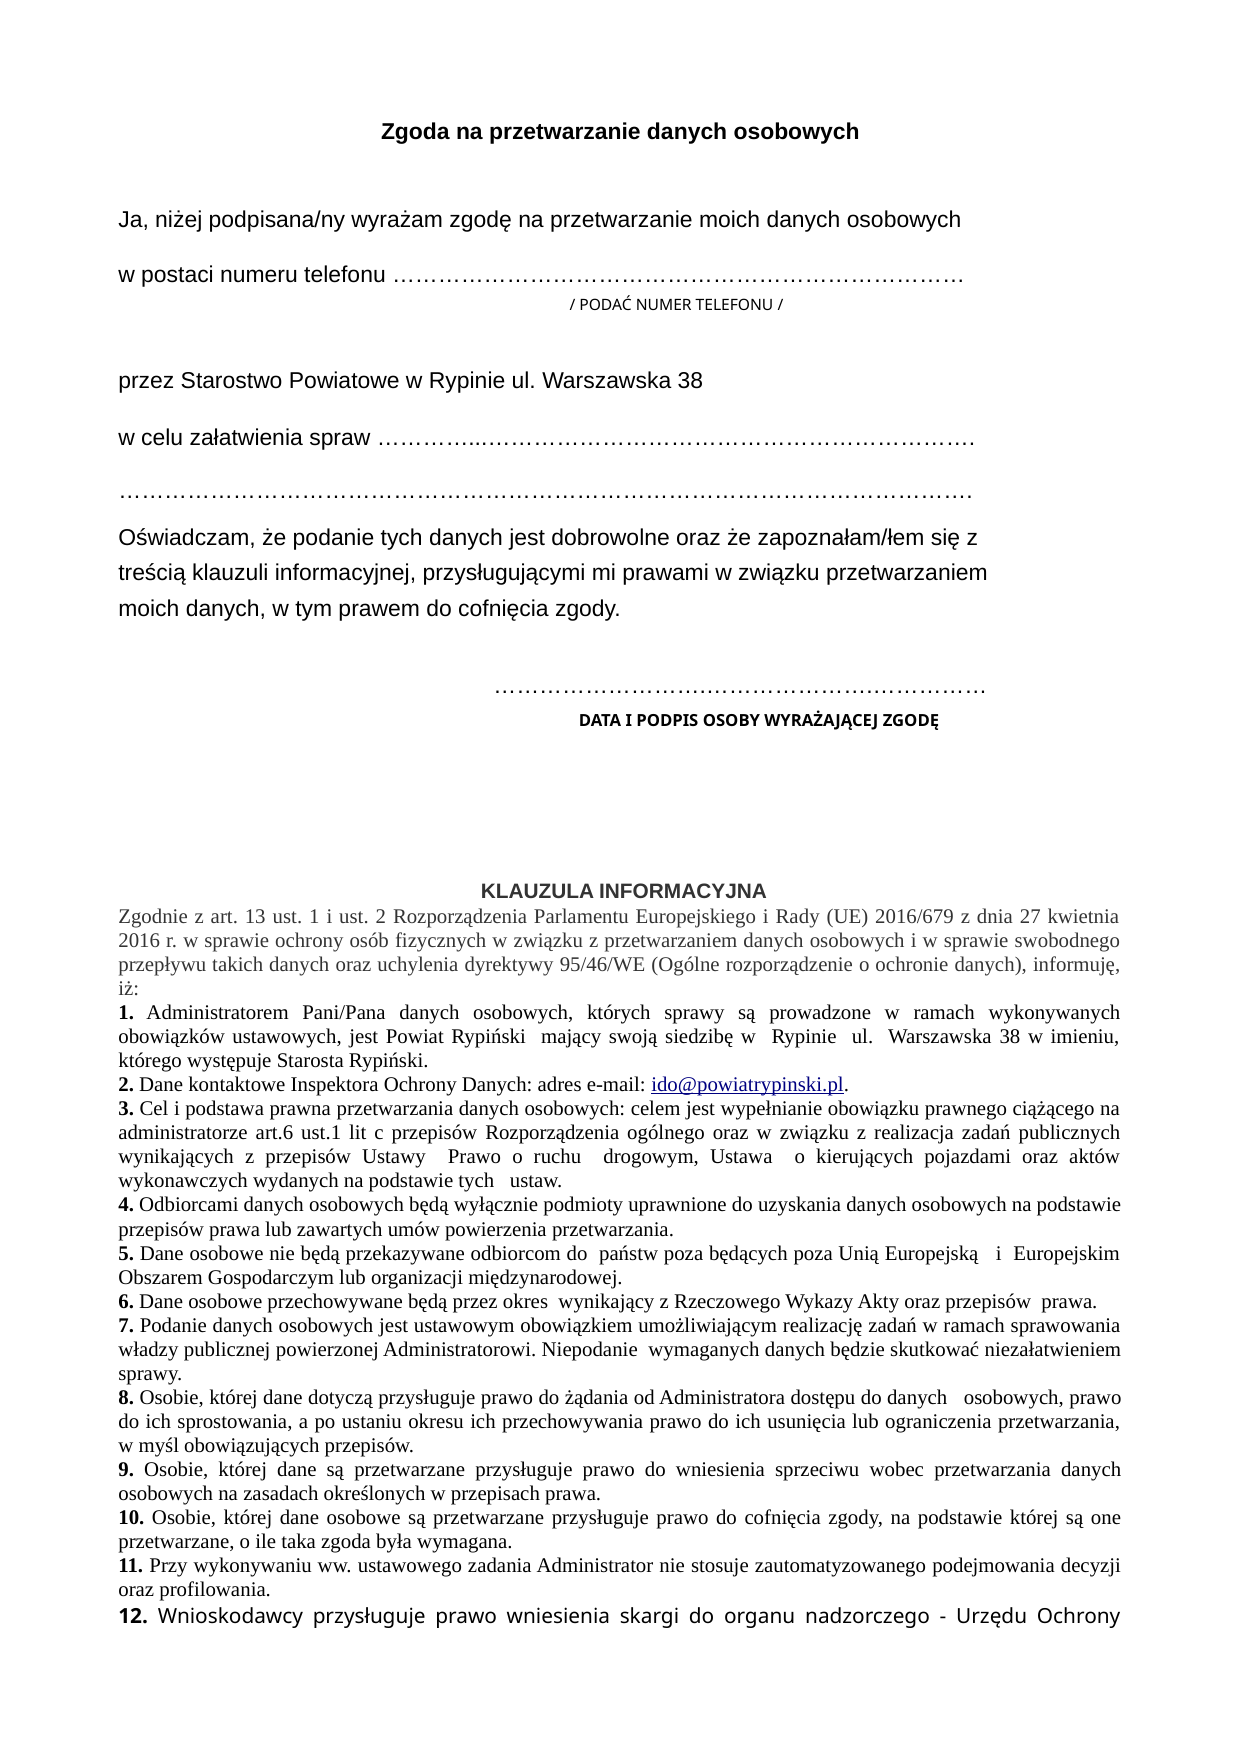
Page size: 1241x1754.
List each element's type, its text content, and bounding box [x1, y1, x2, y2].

text Zgoda na przetwarzanie danych osobowych [118, 118, 1122, 144]
text 11. Przy wykonywaniu ww. ustawowego zadania Administrator nie stosuje zautomatyzowanego podejmowania decyzji oraz profilowania. [118, 1553, 1122, 1601]
text 7. Podanie danych osobowych jest ustawowym obowiązkiem umożliwiającym realizację zadań w ramach sprawowania władzy publicznej powierzonej Administratorowi. Niepodanie wymaganych danych będzie skutkować niezałatwieniem sprawy. [118, 1313, 1122, 1385]
text ……………………….………………….…………… [493, 672, 1122, 698]
text 9. Osobie, której dane są przetwarzane przysługuje prawo do wniesienia sprzeciwu wobec przetwarzania danych osobowych na zasadach określonych w przepisach prawa. [118, 1457, 1122, 1505]
text moich danych, w tym prawem do cofnięcia zgody. [118, 595, 1066, 621]
text Oświadczam, że podanie tych danych jest dobrowolne oraz że zapoznałam/łem się z [118, 524, 1066, 550]
text w celu załatwienia spraw …………...………………………………………………………. [118, 424, 1122, 450]
text 8. Osobie, której dane dotyczą przysługuje prawo do żądania od Administratora dostępu do danych osobowych, prawo do ich sprostowania, a po ustaniu okresu ich przechowywania prawo do ich usunięcia lub ograniczenia przetwarzania, w myśl obowiązujących przepisów. [118, 1385, 1122, 1457]
text KLAUZULA INFORMACYJNA [118, 875, 1122, 904]
text 2. Dane kontaktowe Inspektora Ochrony Danych: adres e-mail: ido@powiatrypinski.pl. [118, 1072, 1122, 1096]
text / PODAĆ NUMER TELEFONU / [118, 294, 1120, 331]
text …………………………………………………………………………………………………. [118, 477, 1122, 503]
text 1. Administratorem Pani/Pana danych osobowych, których sprawy są prowadzone w ramach wykonywanych obowiązków ustawowych, jest Powiat Rypiński mający swoją siedzibę w Rypinie ul. Warszawska 38 w imieniu, którego występuje Starosta Rypiński. [118, 1000, 1122, 1072]
text Ja, niżej podpisana/ny wyrażam zgodę na przetwarzanie moich danych osobowych [118, 206, 1120, 232]
text przez Starostwo Powiatowe w Rypinie ul. Warszawska 38 [118, 367, 1122, 394]
text w postaci numeru telefonu ………………………………………………………………… [118, 261, 1120, 287]
text 12. Wnioskodawcy przysługuje prawo wniesienia skargi do organu nadzorczego - Urzędu Ochrony [118, 1601, 1122, 1630]
text 10. Osobie, której dane osobowe są przetwarzane przysługuje prawo do cofnięcia zgody, na podstawie której są one przetwarzane, o ile taka zgoda była wymagana. [118, 1505, 1122, 1553]
text Zgodnie z art. 13 ust. 1 i ust. 2 Rozporządzenia Parlamentu Europejskiego i Rady (UE) 2016/679 z dnia 27 kwietnia 2016 r. w sprawie ochrony osób fizycznych w związku z przetwarzaniem danych osobowych i w sprawie swobodnego przepływu takich danych oraz uchylenia dyrektywy 95/46/WE (Ogólne rozporządzenie o ochronie danych), informuję, iż: [118, 904, 1122, 1000]
text 5. Dane osobowe nie będą przekazywane odbiorcom do państw poza będących poza Unią Europejską i Europejskim Obszarem Gospodarczym lub organizacji międzynarodowej. [118, 1241, 1122, 1289]
text 4. Odbiorcami danych osobowych będą wyłącznie podmioty uprawnione do uzyskania danych osobowych na podstawie przepisów prawa lub zawartych umów powierzenia przetwarzania. [118, 1192, 1122, 1241]
text 6. Dane osobowe przechowywane będą przez okres wynikający z Rzeczowego Wykazy Akty oraz przepisów prawa. [118, 1289, 1122, 1313]
text DATA I PODPIS OSOBY WYRAŻAJĄCEJ ZGODĘ [493, 702, 1122, 733]
text treścią klauzuli informacyjnej, przysługującymi mi prawami w związku przetwarzaniem [118, 559, 1066, 586]
text 3. Cel i podstawa prawna przetwarzania danych osobowych: celem jest wypełnianie obowiązku prawnego ciążącego na administratorze art.6 ust.1 lit c przepisów Rozporządzenia ogólnego oraz w związku z realizacja zadań publicznych wynikających z przepisów Ustawy Prawo o ruchu drogowym, Ustawa o kierujących pojazdami oraz aktów wykonawczych wydanych na podstawie tych ustaw. [118, 1096, 1122, 1192]
